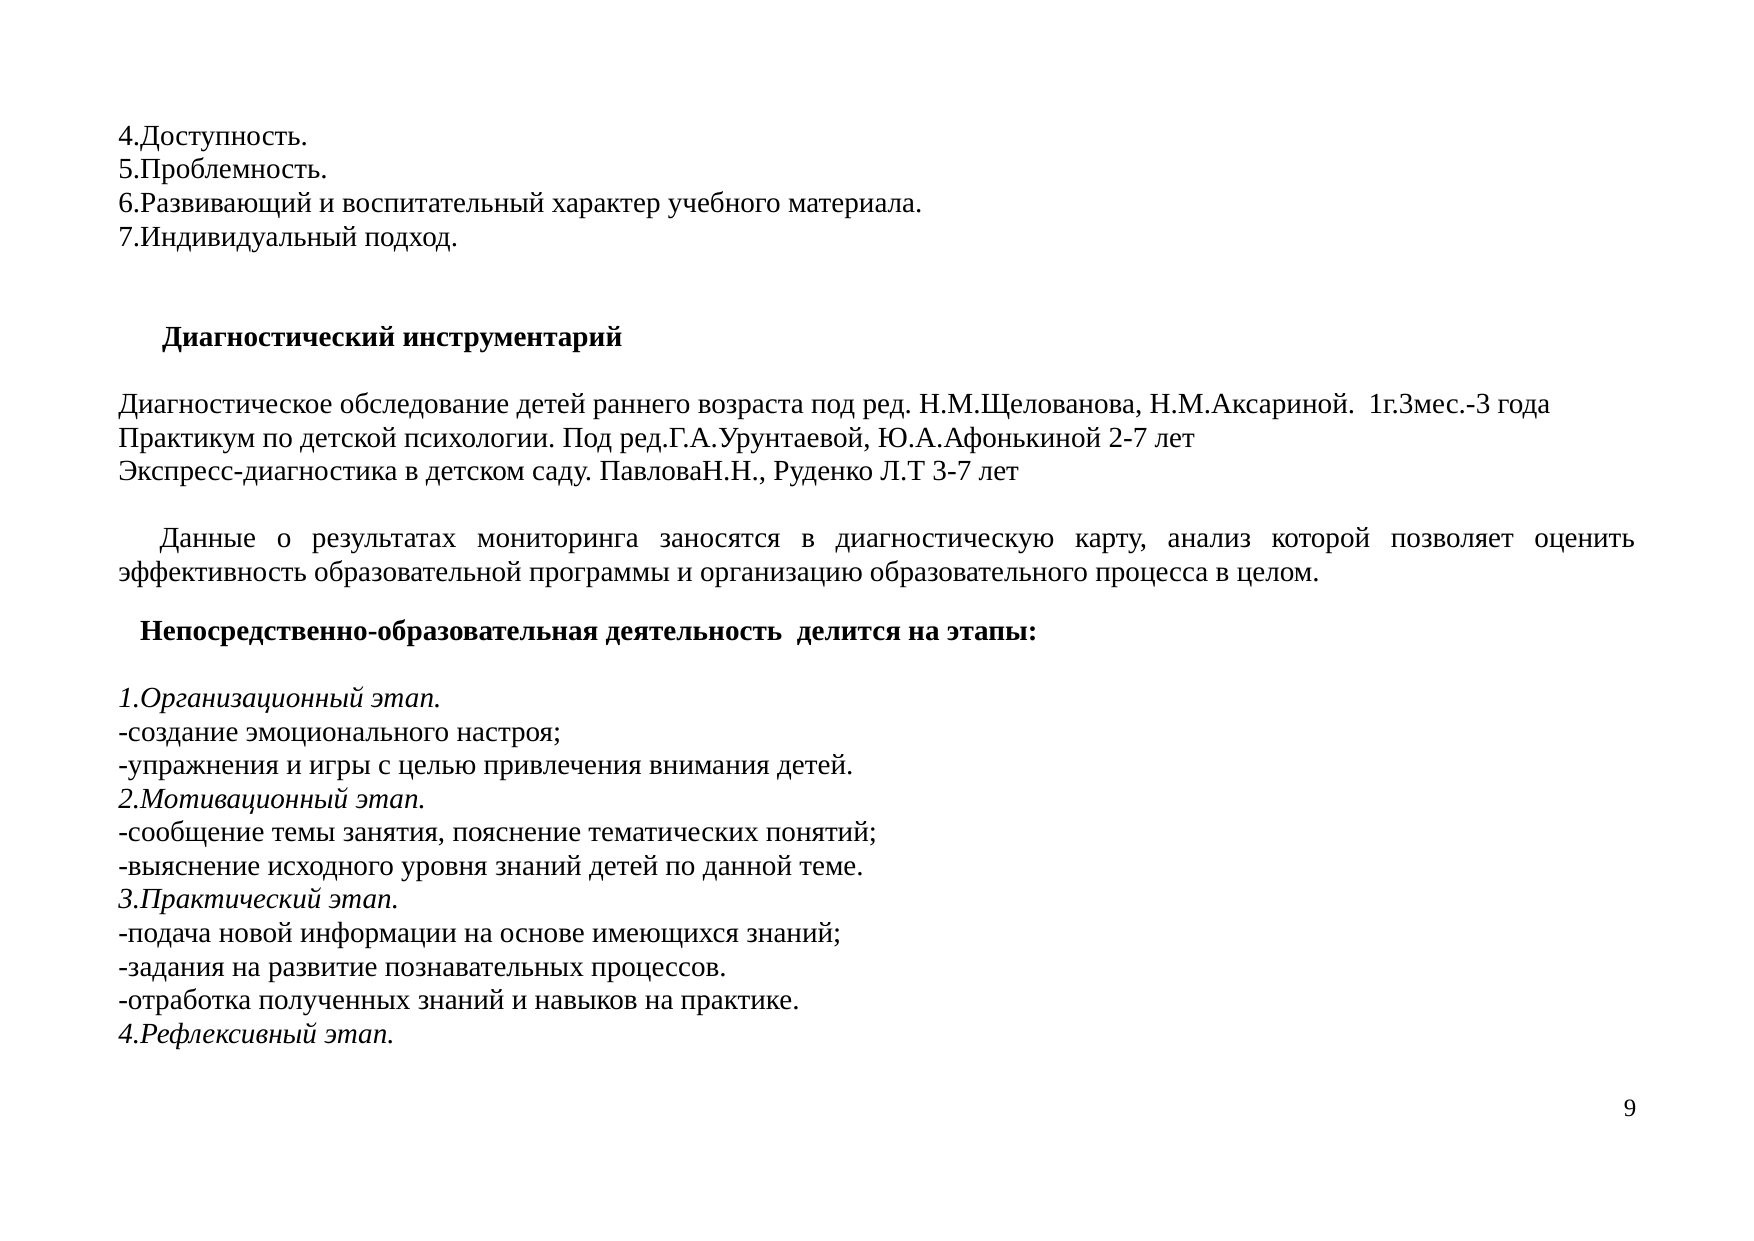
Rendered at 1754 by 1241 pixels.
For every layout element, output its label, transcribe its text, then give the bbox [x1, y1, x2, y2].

text Практикум по детской психологии. Под ред.Г.А.Урунтаевой, Ю.А.Афонькиной 2-7 лет [118, 420, 1636, 453]
text -выяснение исходного уровня знаний детей по данной теме. [118, 848, 1636, 882]
text Диагностическое обследование детей раннего возраста под ред. Н.М.Щелованова, Н.М.Аксариной. 1г.3мес.-3 года [118, 386, 1636, 420]
text -создание эмоционального настроя; [118, 714, 1636, 747]
text 2.Мотивационный этап. [118, 781, 1636, 814]
text -задания на развитие познавательных процессов. [118, 949, 1636, 982]
text Диагностический инструментарий [118, 319, 1636, 353]
text 4.Доступность. [118, 118, 1636, 152]
text -сообщение темы занятия, пояснение тематических понятий; [118, 814, 1636, 848]
text 4.Рефлексивный этап. [118, 1016, 1636, 1049]
text 1.Организационный этап. [118, 680, 1636, 714]
text 7.Индивидуальный подход. [118, 219, 1636, 252]
text -подача новой информации на основе имеющихся знаний; [118, 915, 1636, 949]
text 6.Развивающий и воспитательный характер учебного материала. [118, 185, 1636, 219]
text 5.Проблемность. [118, 152, 1636, 185]
text -упражнения и игры с целью привлечения внимания детей. [118, 747, 1636, 781]
text Данные о результатах мониторинга заносятся в диагностическую карту, анализ которой позволяет оценить эффективность образовательной программы и организацию образовательного процесса в целом. [118, 521, 1636, 588]
text -отработка полученных знаний и навыков на практике. [118, 982, 1636, 1016]
text 3.Практический этап. [118, 882, 1636, 915]
text Экспресс-диагностика в детском саду. ПавловаН.Н., Руденко Л.Т 3-7 лет [118, 453, 1636, 487]
text Непосредственно-образовательная деятельность делится на этапы: [118, 613, 1636, 647]
